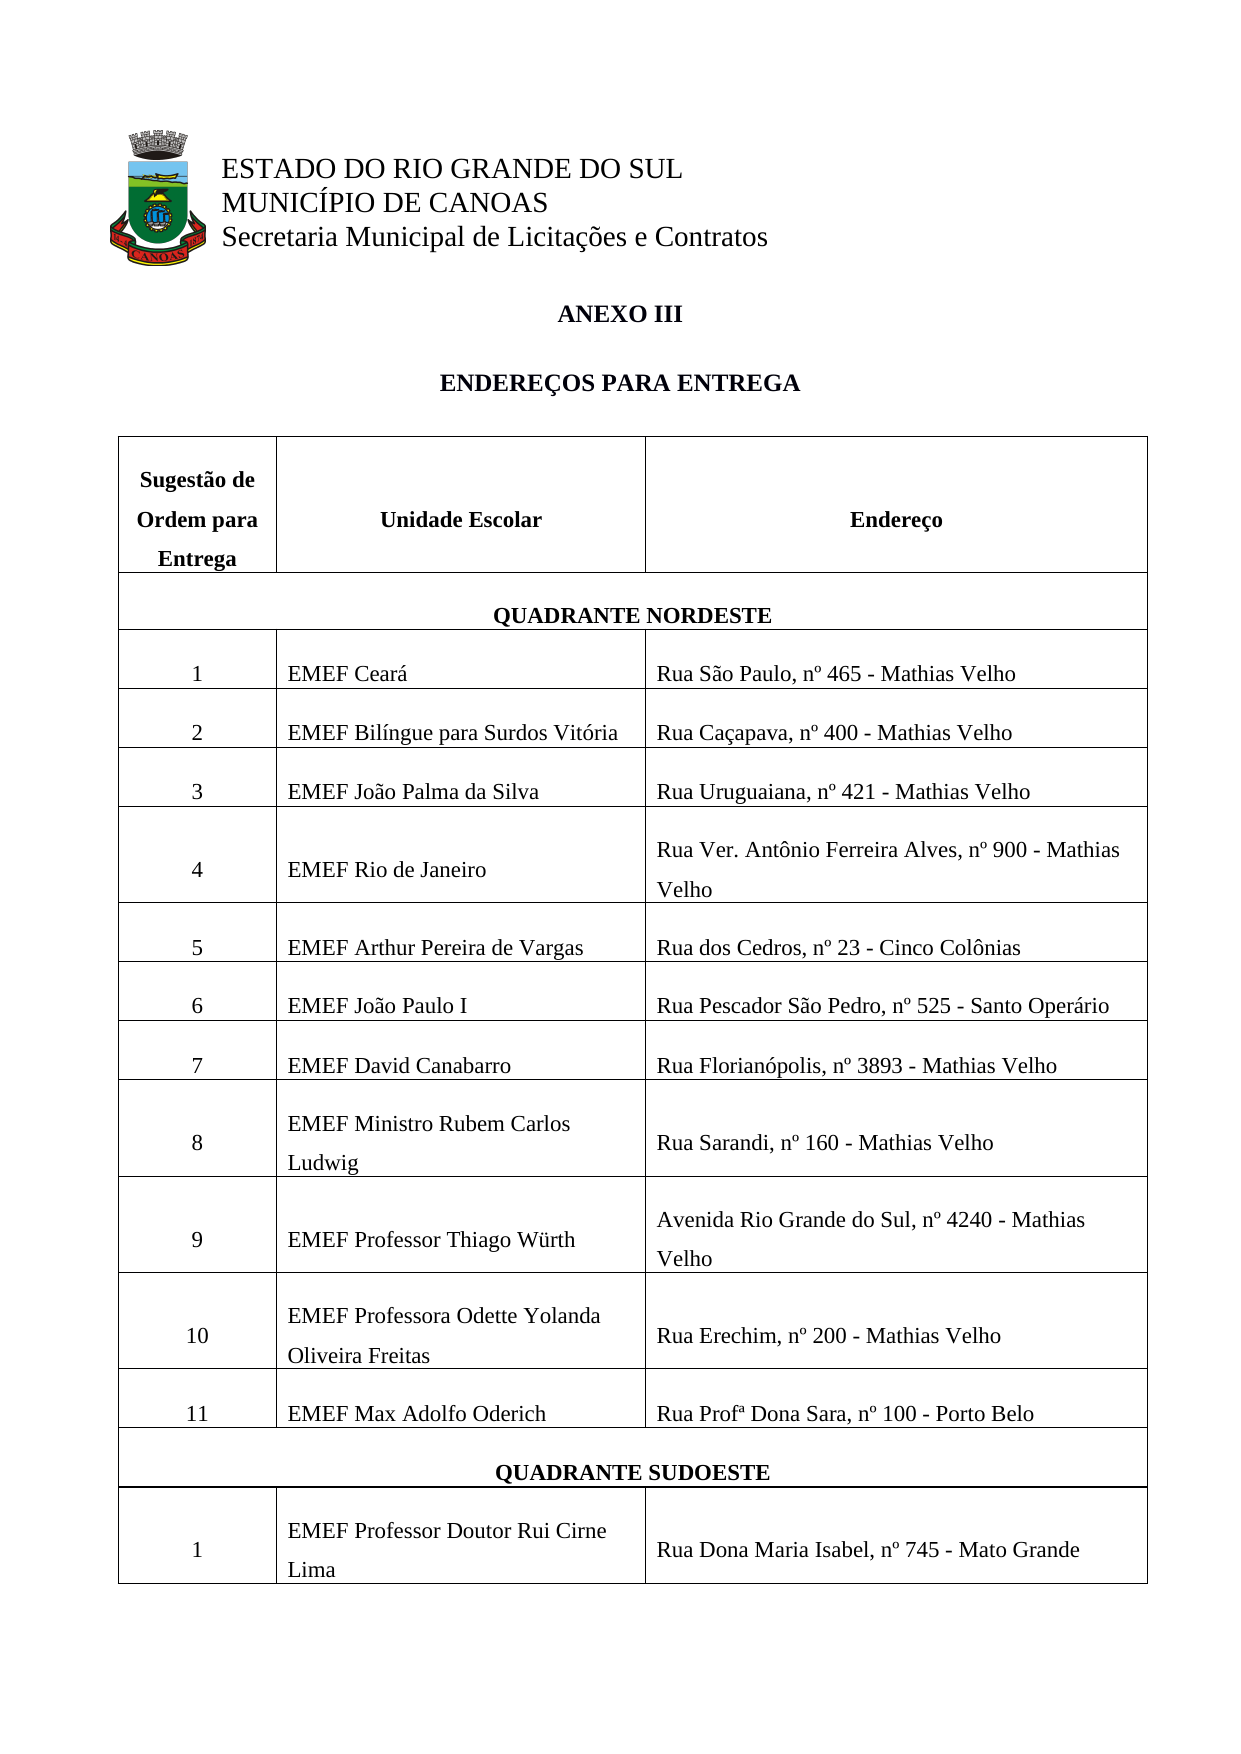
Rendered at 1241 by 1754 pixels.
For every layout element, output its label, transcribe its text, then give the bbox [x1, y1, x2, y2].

picture [110, 130, 206, 266]
table_cell EMEF Professor Doutor Rui Cirne Lima [277, 1488, 645, 1583]
table_cell Rua Pescador São Pedro, nº 525 - Santo Operário [646, 962, 1147, 1020]
table_cell 5 [119, 903, 276, 961]
table_cell EMEF Rio de Janeiro [277, 807, 645, 902]
table_cell 8 [119, 1080, 276, 1176]
table_header Unidade Escolar [277, 437, 645, 572]
table_cell 1 [119, 1488, 276, 1583]
table_cell EMEF David Canabarro [277, 1021, 645, 1079]
table_cell EMEF Ministro Rubem Carlos Ludwig [277, 1080, 645, 1176]
table_cell Avenida Rio Grande do Sul, nº 4240 - Mathias Velho [646, 1177, 1147, 1272]
table_header Endereço [646, 437, 1147, 572]
table_cell 9 [119, 1177, 276, 1272]
table_cell EMEF Arthur Pereira de Vargas [277, 903, 645, 961]
table_cell Rua Caçapava, nº 400 - Mathias Velho [646, 689, 1147, 747]
table_cell 1 [119, 630, 276, 687]
table_cell 10 [119, 1273, 276, 1368]
table_cell Rua dos Cedros, nº 23 - Cinco Colônias [646, 903, 1147, 961]
table_cell Rua Profª Dona Sara, nº 100 - Porto Belo [646, 1369, 1147, 1427]
table_cell 4 [119, 807, 276, 902]
table_cell EMEF João Palma da Silva [277, 748, 645, 806]
text ENDEREÇOS PARA ENTREGA [118, 368, 1122, 396]
table_cell 11 [119, 1369, 276, 1427]
table_cell 2 [119, 689, 276, 747]
table_cell 7 [119, 1021, 276, 1079]
table_cell EMEF Max Adolfo Oderich [277, 1369, 645, 1427]
text ANEXO III [118, 299, 1122, 328]
table_cell QUADRANTE NORDESTE [119, 573, 1147, 628]
table_cell EMEF Ceará [277, 630, 645, 687]
table_cell EMEF Professora Odette Yolanda Oliveira Freitas [277, 1273, 645, 1368]
table_cell Rua Uruguaiana, nº 421 - Mathias Velho [646, 748, 1147, 806]
table_cell Rua Sarandi, nº 160 - Mathias Velho [646, 1080, 1147, 1176]
table_cell Rua Erechim, nº 200 - Mathias Velho [646, 1273, 1147, 1368]
table_cell EMEF Professor Thiago Würth [277, 1177, 645, 1272]
table_cell EMEF Bilíngue para Surdos Vitória [277, 689, 645, 747]
table_cell 3 [119, 748, 276, 806]
table_cell QUADRANTE SUDOESTE [119, 1428, 1147, 1486]
table_cell 6 [119, 962, 276, 1020]
table_cell Rua São Paulo, nº 465 - Mathias Velho [646, 630, 1147, 687]
table_cell Rua Florianópolis, nº 3893 - Mathias Velho [646, 1021, 1147, 1079]
table_header Sugestão de Ordem para Entrega [119, 437, 276, 572]
table_cell Rua Dona Maria Isabel, nº 745 - Mato Grande [646, 1488, 1147, 1583]
table_cell Rua Ver. Antônio Ferreira Alves, nº 900 - Mathias Velho [646, 807, 1147, 902]
table_cell EMEF João Paulo I [277, 962, 645, 1020]
